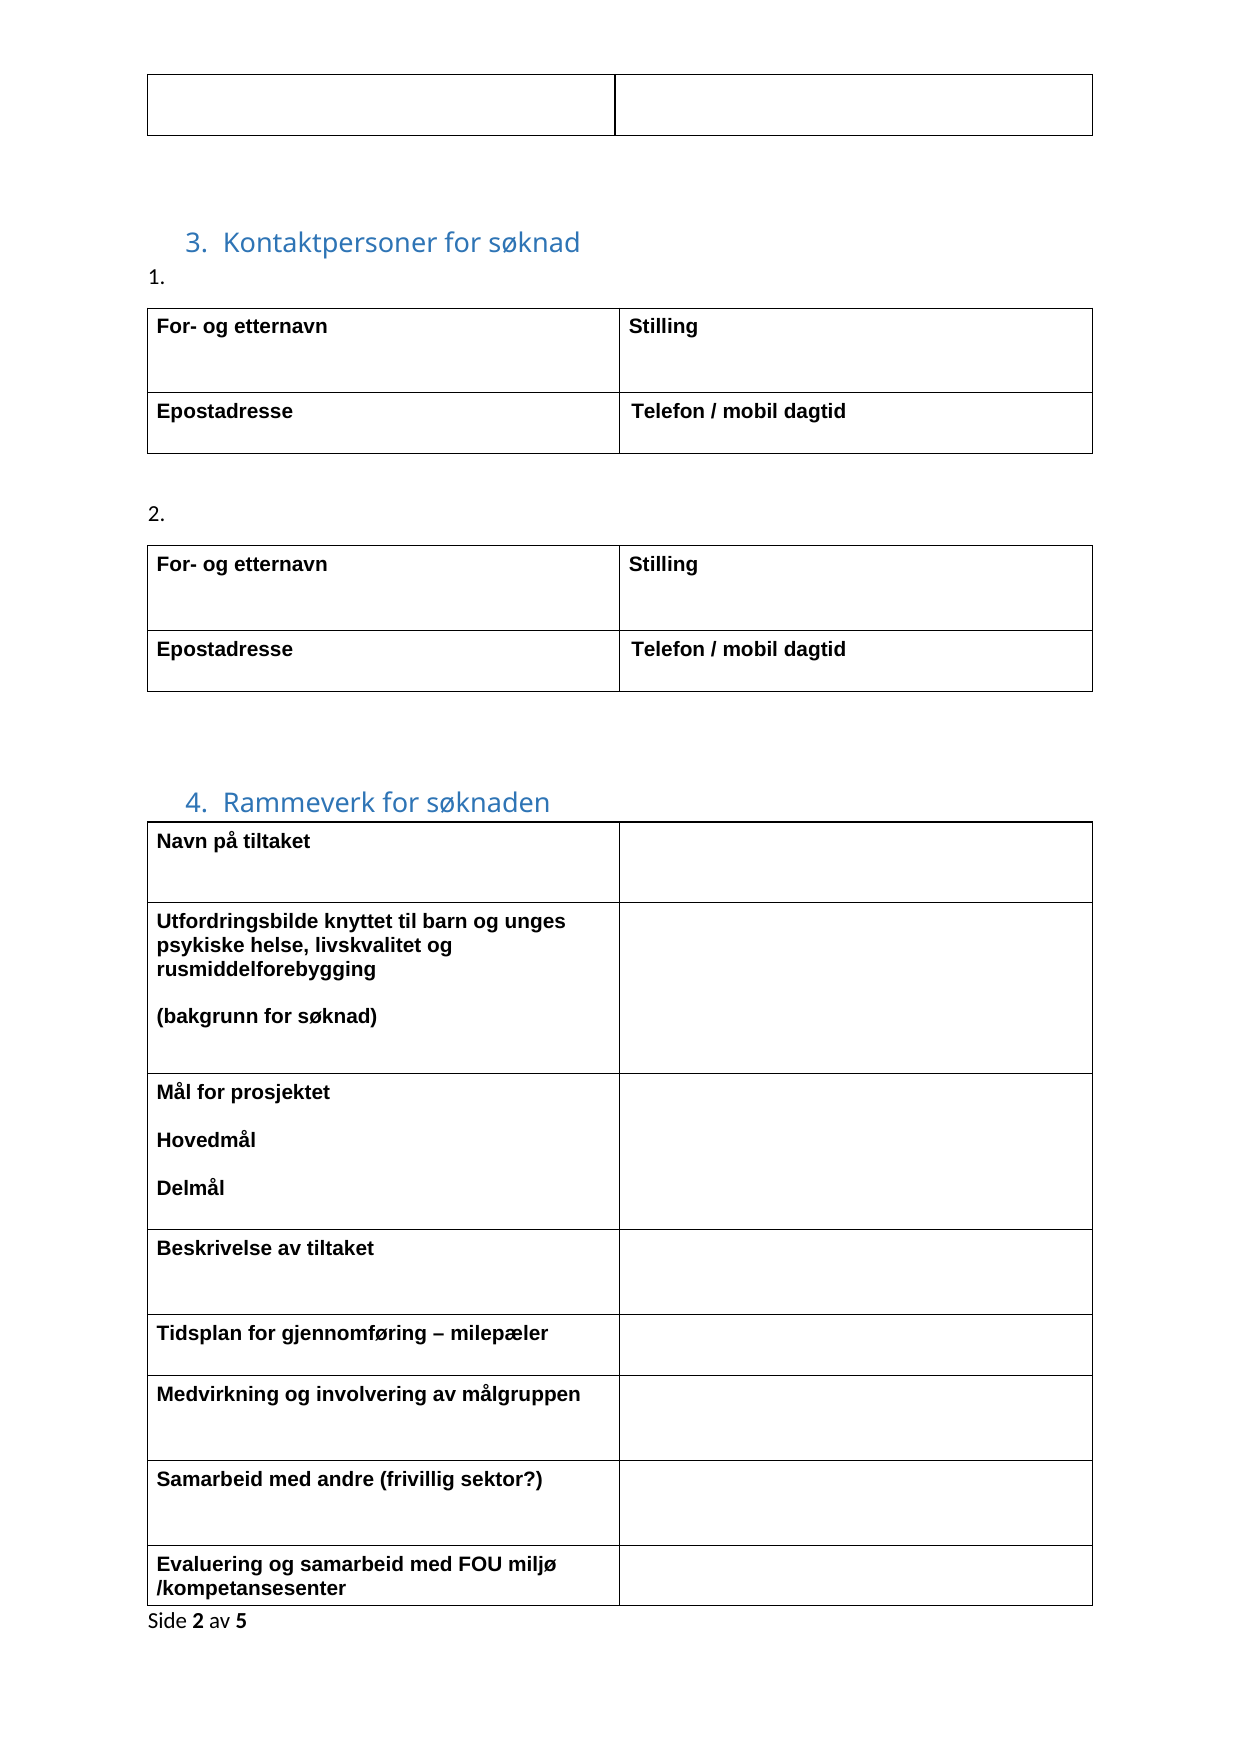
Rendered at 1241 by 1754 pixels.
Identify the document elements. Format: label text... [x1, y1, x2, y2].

table_header [620, 823, 1092, 902]
table_cell Mål for prosjektet Hovedmål Delmål [148, 1074, 619, 1229]
table_cell Medvirkning og involvering av målgruppen [148, 1376, 619, 1460]
table_cell Telefon / mobil dagtid [620, 631, 1092, 691]
table_header For- og etternavn [148, 546, 619, 630]
table_header For- og etternavn [148, 309, 619, 392]
table_cell [620, 1074, 1092, 1229]
table_cell Tidsplan for gjennomføring – milepæler [148, 1315, 619, 1375]
table_cell Utfordringsbilde knyttet til barn og unges psykiske helse, livskvalitet og rusmiddelforebygging (bakgrunn for søknad) [148, 903, 619, 1073]
text 1. [148, 262, 1093, 290]
table_header Stilling [620, 309, 1092, 392]
table_cell Samarbeid med andre (frivillig sektor?) [148, 1461, 619, 1544]
table_header Navn på tiltaket [148, 823, 619, 902]
table_cell [620, 903, 1092, 1073]
table_cell [620, 1461, 1092, 1544]
table_cell [616, 75, 1092, 134]
list Kontaktpersoner for søknad [185, 224, 1093, 261]
table_cell [620, 1376, 1092, 1460]
table_header Stilling [620, 546, 1092, 630]
table_cell [148, 75, 614, 134]
text 2. [148, 499, 1093, 528]
table_cell Epostadresse [148, 393, 619, 453]
table_cell [620, 1230, 1092, 1314]
table_cell Beskrivelse av tiltaket [148, 1230, 619, 1314]
table_cell [620, 1315, 1092, 1375]
table_cell Telefon / mobil dagtid [620, 393, 1092, 453]
list Rammeverk for søknaden [185, 783, 1093, 820]
table_cell [620, 1546, 1092, 1605]
table_cell Epostadresse [148, 631, 619, 691]
table_cell Evaluering og samarbeid med FOU miljø /kompetansesenter [148, 1546, 619, 1605]
